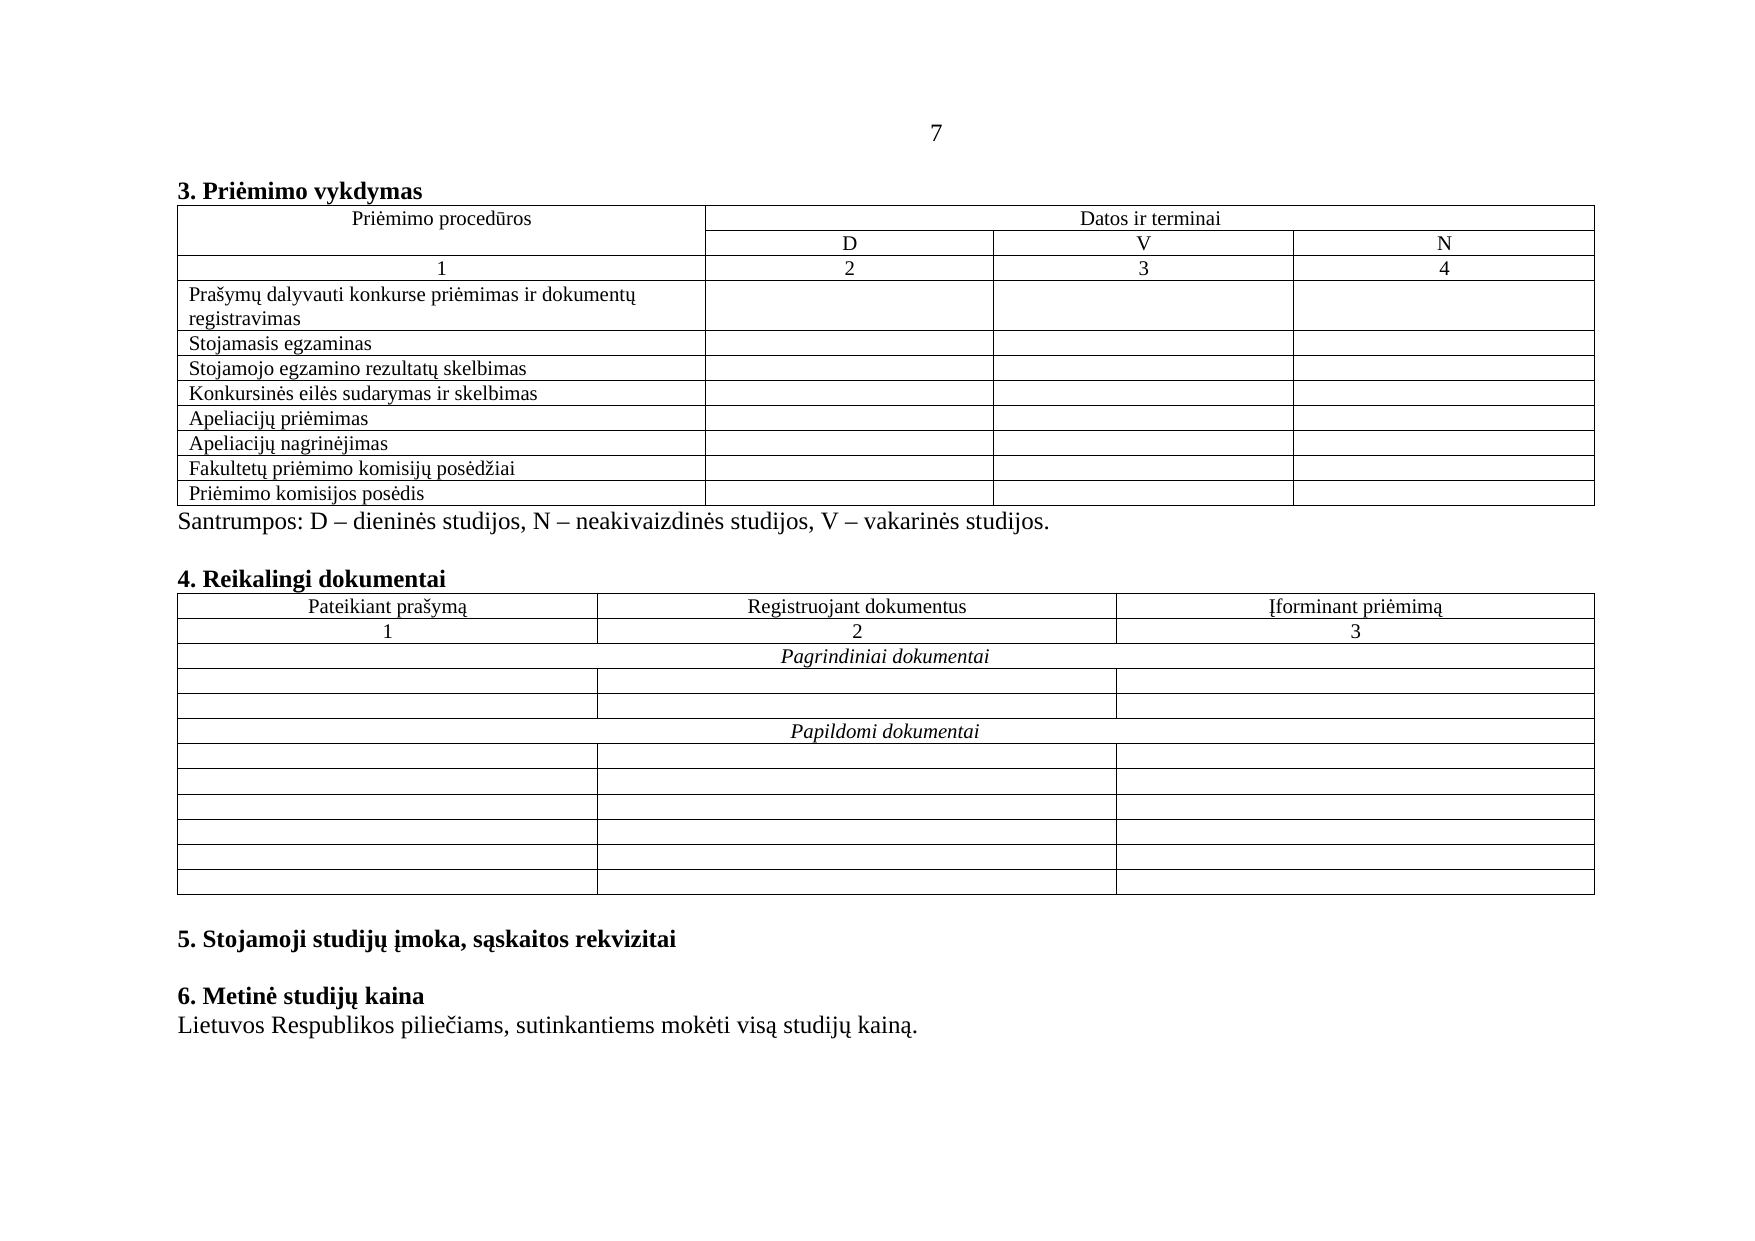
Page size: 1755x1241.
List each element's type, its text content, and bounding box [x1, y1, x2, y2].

table_cell [1294, 281, 1594, 329]
table_cell [994, 356, 1293, 380]
table_cell 3 [994, 256, 1293, 280]
table_cell 2 [598, 619, 1116, 643]
table_cell 2 [706, 256, 993, 280]
text 4. Reikalingi dokumentai [177, 564, 1695, 593]
table_cell [178, 820, 597, 844]
table_cell [706, 431, 993, 455]
table_cell [178, 669, 597, 693]
table_header Registruojant dokumentus [598, 594, 1116, 618]
table_cell [1117, 795, 1594, 818]
table_cell [994, 331, 1293, 355]
table_cell [994, 481, 1293, 505]
table_cell [178, 795, 597, 818]
table_header Pateikiant prašymą [178, 594, 597, 618]
table_cell Konkursinės eilės sudarymas ir skelbimas [178, 381, 705, 405]
table_cell [706, 381, 993, 405]
table_cell D [706, 231, 993, 255]
table_cell [706, 281, 993, 329]
table_cell [178, 769, 597, 793]
table_cell [1117, 669, 1594, 693]
table_cell [1294, 406, 1594, 430]
table_cell [178, 845, 597, 869]
text 6. Metinė studijų kaina [177, 981, 1695, 1010]
table_cell [598, 795, 1116, 818]
table_header Įforminant priėmimą [1117, 594, 1594, 618]
table_cell [1117, 769, 1594, 793]
table_cell [994, 281, 1293, 329]
table_cell [598, 820, 1116, 844]
table_cell Priėmimo komisijos posėdis [178, 481, 705, 505]
table_cell Pagrindiniai dokumentai [178, 644, 1594, 668]
table_cell Apeliacijų nagrinėjimas [178, 431, 705, 455]
table_cell [1117, 694, 1594, 718]
text 3. Priėmimo vykdymas [177, 176, 1695, 205]
table_cell Apeliacijų priėmimas [178, 406, 705, 430]
table_cell [1294, 331, 1594, 355]
table_cell Stojamasis egzaminas [178, 331, 705, 355]
table_cell [598, 744, 1116, 768]
table_cell [1294, 481, 1594, 505]
table_header Datos ir terminai [706, 206, 1594, 230]
table_cell Fakultetų priėmimo komisijų posėdžiai [178, 456, 705, 480]
table_cell [178, 744, 597, 768]
table_cell [706, 456, 993, 480]
table_cell [598, 870, 1116, 894]
table_cell [1294, 356, 1594, 380]
table_cell [994, 456, 1293, 480]
table_cell [598, 669, 1116, 693]
table_cell [1117, 820, 1594, 844]
table_cell [706, 406, 993, 430]
table_cell [994, 431, 1293, 455]
table_cell [178, 694, 597, 718]
table_cell [598, 845, 1116, 869]
table_cell [1294, 456, 1594, 480]
table_cell 1 [178, 619, 597, 643]
table_cell N [1294, 231, 1594, 255]
table_cell [1294, 381, 1594, 405]
text Santrumpos: D – dieninės studijos, N – neakivaizdinės studijos, V – vakarinės studijos. [177, 506, 1695, 535]
table_cell [994, 381, 1293, 405]
table_cell [994, 406, 1293, 430]
table_cell [1117, 845, 1594, 869]
table_cell [1117, 870, 1594, 894]
table_cell [1117, 744, 1594, 768]
table_cell Papildomi dokumentai [178, 719, 1594, 743]
table_cell [178, 870, 597, 894]
table_cell 1 [178, 256, 705, 280]
text 5. Stojamoji studijų įmoka, sąskaitos rekvizitai [177, 924, 1695, 952]
table_cell Stojamojo egzamino rezultatų skelbimas [178, 356, 705, 380]
table_cell 3 [1117, 619, 1594, 643]
table_cell [1294, 431, 1594, 455]
table_cell Prašymų dalyvauti konkurse priėmimas ir dokumentų registravimas [178, 281, 705, 329]
table_cell V [994, 231, 1293, 255]
text Lietuvos Respublikos piliečiams, sutinkantiems mokėti visą studijų kainą. [177, 1010, 1695, 1039]
table_cell [706, 331, 993, 355]
table_cell [706, 356, 993, 380]
table_cell [706, 481, 993, 505]
table_cell 4 [1294, 256, 1594, 280]
table_cell [598, 769, 1116, 793]
table_cell [598, 694, 1116, 718]
table_header Priėmimo procedūros [178, 206, 705, 255]
